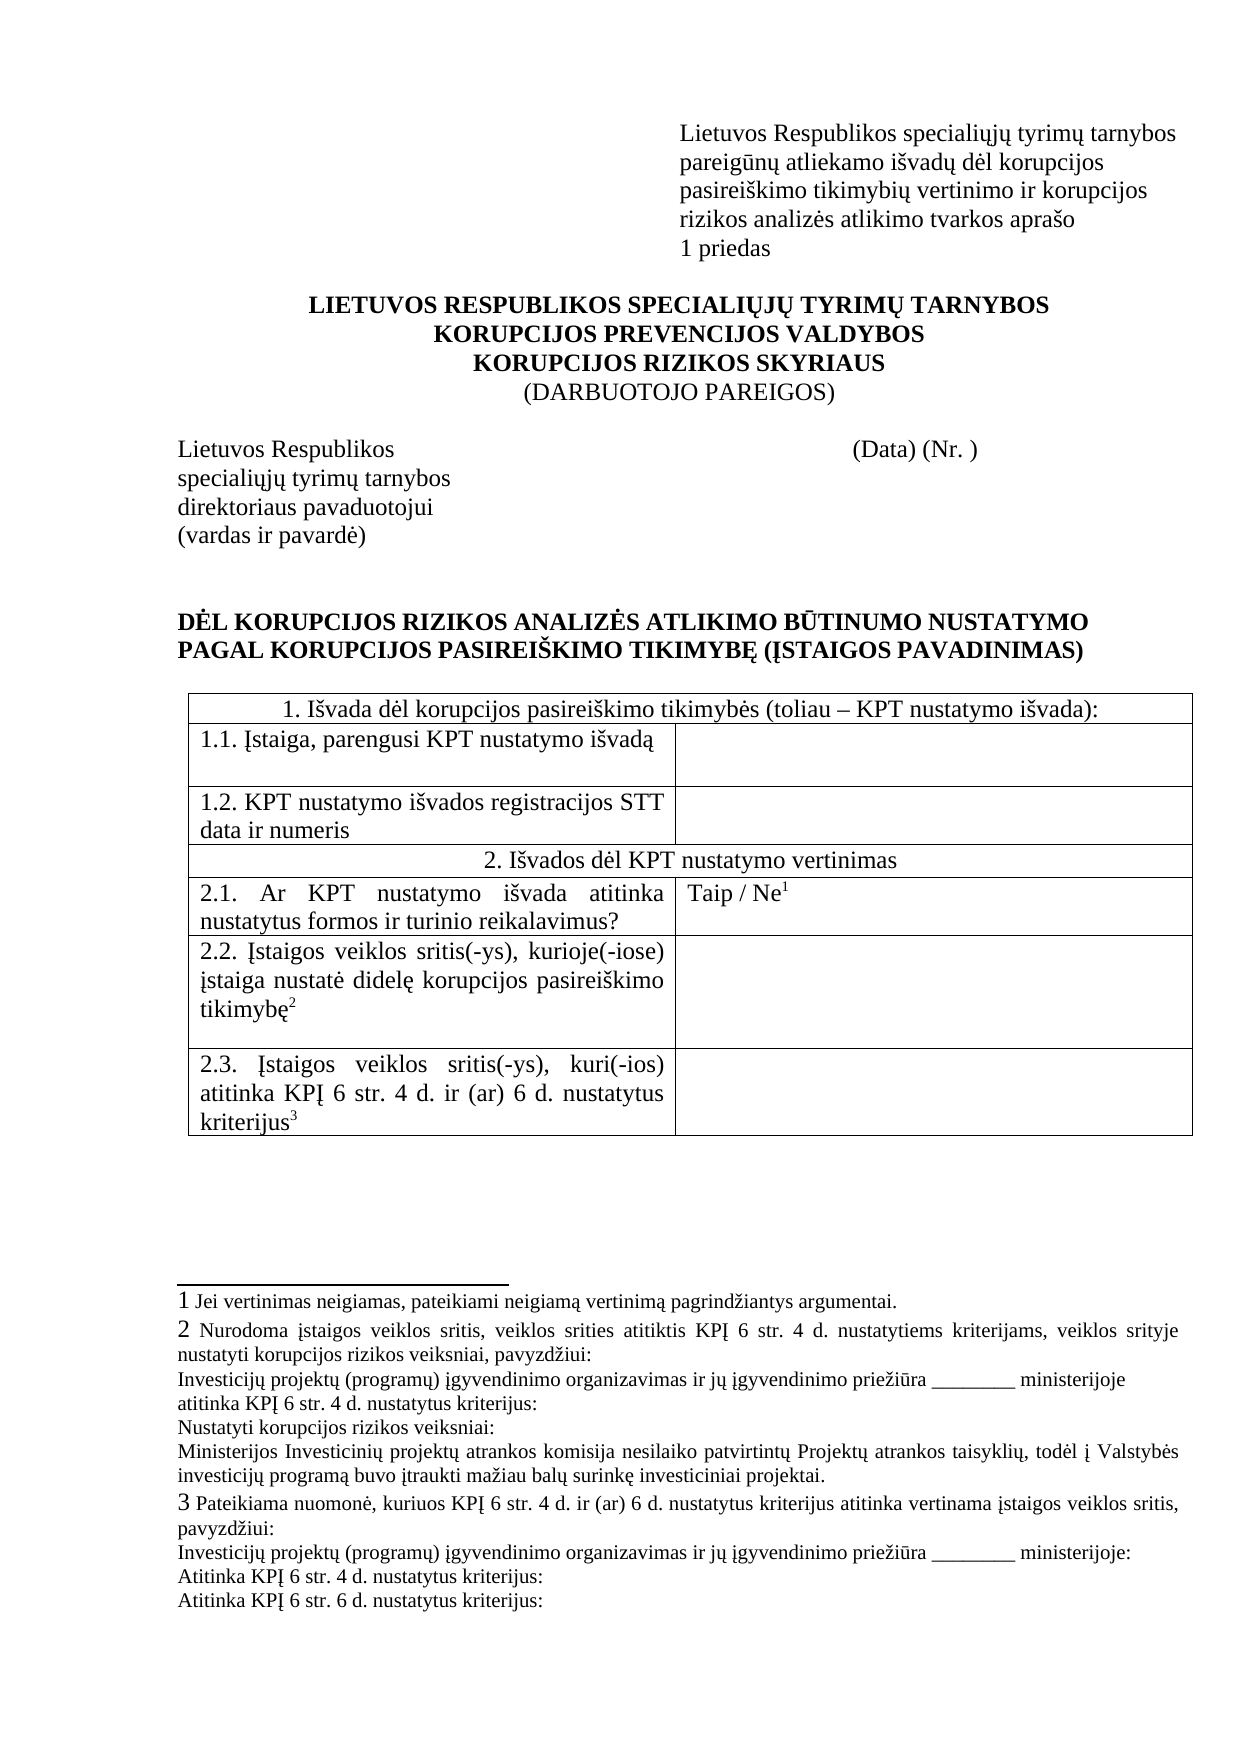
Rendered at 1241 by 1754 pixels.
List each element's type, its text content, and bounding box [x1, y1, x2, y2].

table_cell 1.1. Įstaiga, parengusi KPT nustatymo išvadą [189, 724, 675, 786]
text Lietuvos Respublikos (Data) (Nr. ) [177, 434, 1181, 463]
text (DARBUOTOJO PAREIGOS) [177, 377, 1181, 406]
text specialiųjų tyrimų tarnybos [177, 463, 1181, 492]
table_cell Taip / Ne [676, 878, 1192, 935]
table_cell [676, 1049, 1192, 1135]
text KORUPCIJOS PREVENCIJOS VALDYBOS [177, 319, 1181, 348]
text Lietuvos Respublikos specialiųjų tyrimų tarnybos pareigūnų atliekamo išvadų dėl korupcijos pasireiškimo tikimybių vertinimo ir korupcijos rizikos analizės atlikimo tvarkos aprašo [679, 118, 1181, 233]
table_cell [676, 787, 1192, 844]
table_cell [676, 936, 1192, 1048]
text KORUPCIJOS RIZIKOS SKYRIAUS [177, 348, 1181, 377]
table_header 1. Išvada dėl korupcijos pasireiškimo tikimybės (toliau – KPT nustatymo išvada): [189, 694, 1192, 723]
table_cell [676, 724, 1192, 786]
text 1 priedas [544, 233, 1181, 262]
table_cell 2. Išvados dėl KPT nustatymo vertinimas [189, 845, 1192, 877]
text direktoriaus pavaduotojui [177, 492, 1181, 521]
text (vardas ir pavardė) [177, 521, 1181, 549]
table_cell 2.3. Įstaigos veiklos sritis(-ys), kuri(-ios) atitinka KPĮ 6 str. 4 d. ir (ar) 6 d. nustatytus kriterijus [189, 1049, 675, 1135]
text DĖL Korupcijos rizikos analizės atlikimo būtinumo nustatymo PAGAL KORUPCIJOS PASIREIŠKIMO TIKIMYBĘ (įstaigos pavadinimas) [177, 607, 1181, 664]
table_cell 2.2. Įstaigos veiklos sritis(-ys), kurioje(-iose) įstaiga nustatė didelę korupcijos pasireiškimo tikimybę [189, 936, 675, 1048]
table_cell 1.2. KPT nustatymo išvados registracijos STT data ir numeris [189, 787, 675, 844]
text LIETUVOS RESPUBLIKOS SPECIALIŲJŲ TYRIMŲ TARNYBOS [177, 291, 1181, 319]
table_cell 2.1. Ar KPT nustatymo išvada atitinka nustatytus formos ir turinio reikalavimus? [189, 878, 675, 935]
